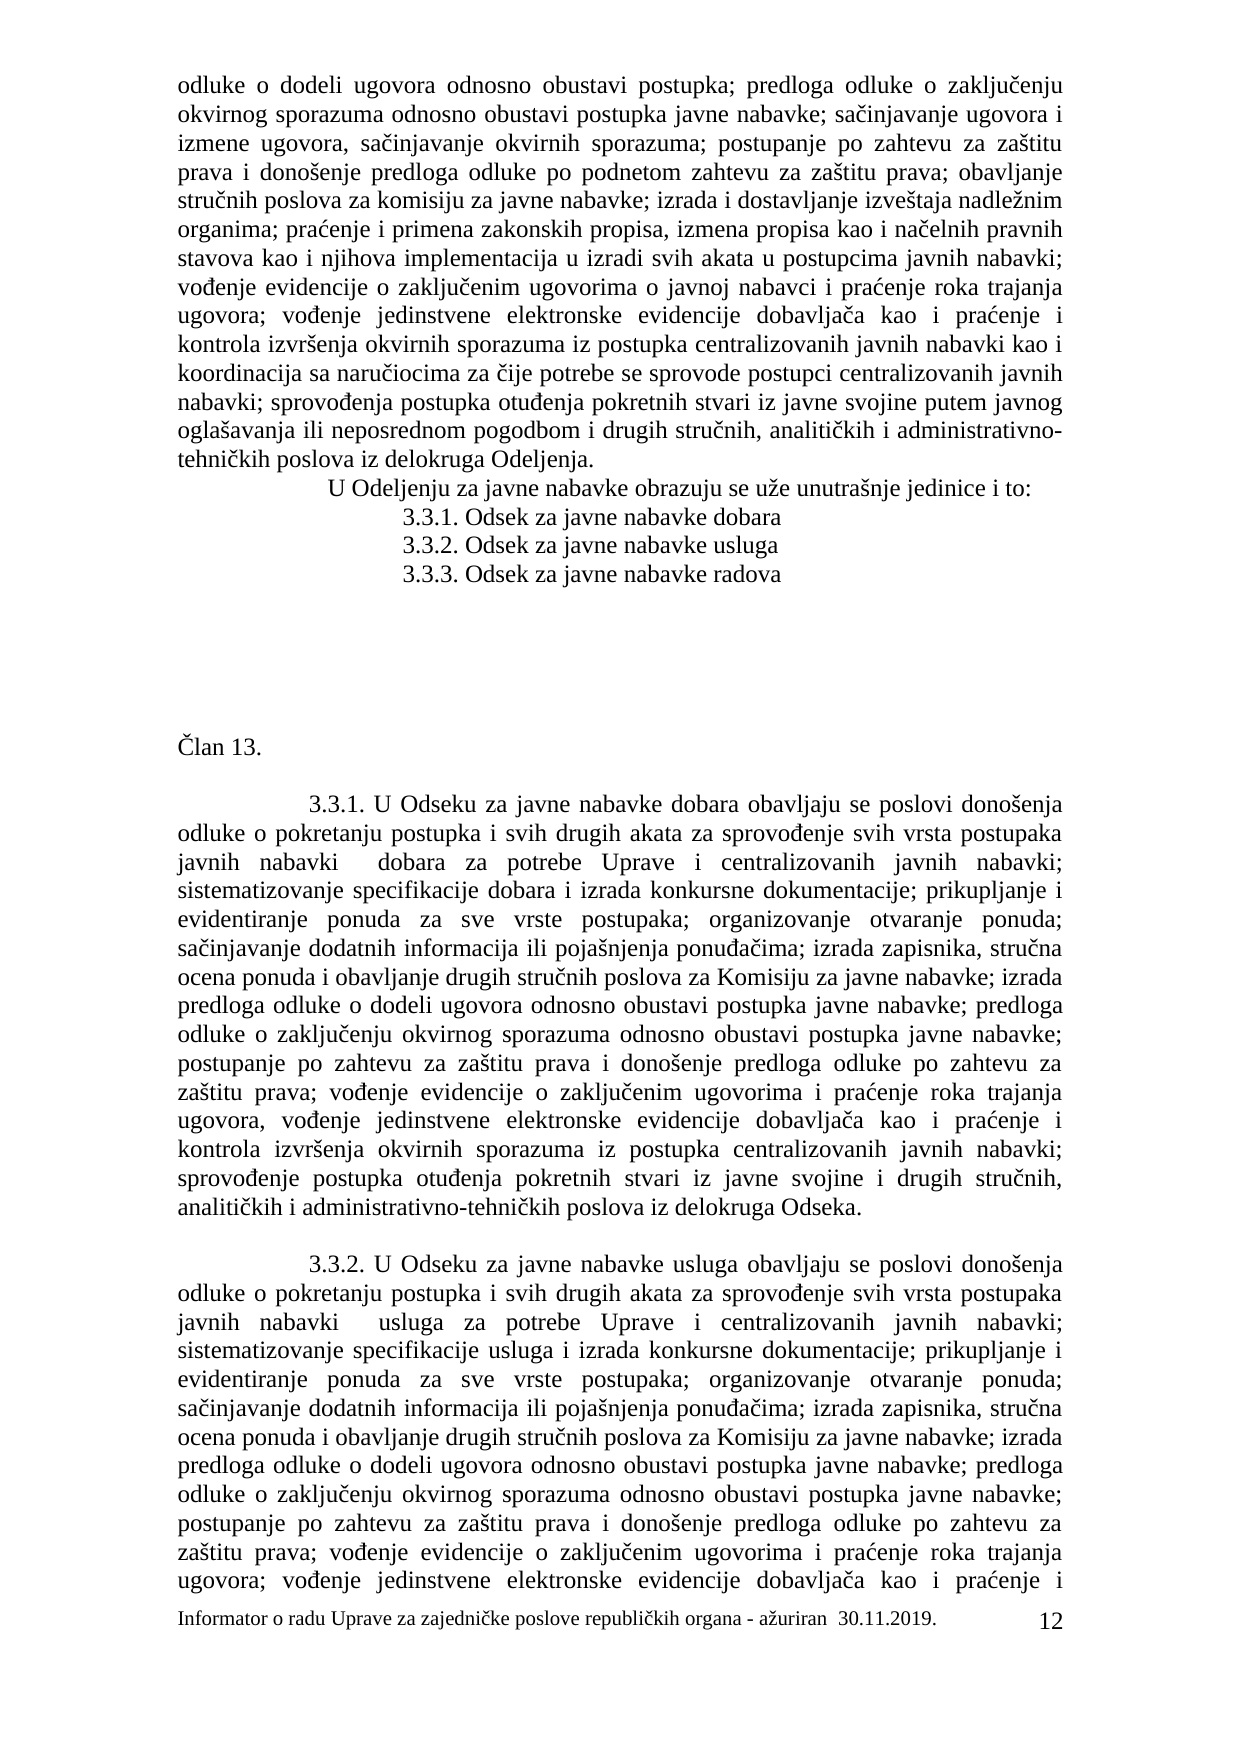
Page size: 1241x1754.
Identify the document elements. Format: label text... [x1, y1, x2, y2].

text 3.3.2. U Odseku za javne nabavke usluga obavljaju se poslovi donošenja odluke o pokretanju postupka i svih drugih akata za sprovođenje svih vrsta postupaka javnih nabavki usluga za potrebe Uprave i centralizovanih javnih nabavki; sistematizovanje specifikacije usluga i izrada konkursne dokumentacije; prikupljanje i evidentiranje ponuda za sve vrste postupaka; organizovanje otvaranje ponuda; sačinjavanje dodatnih informacija ili pojašnjenja ponuđačima; izrada zapisnika, stručna ocena ponuda i obavljanje drugih stručnih poslova za Komisiju za javne nabavke; izrada predloga odluke o dodeli ugovora odnosno obustavi postupka javne nabavke; predloga odluke o zaključenju okvirnog sporazuma odnosno obustavi postupka javne nabavke; postupanje po zahtevu za zaštitu prava i donošenje predloga odluke po zahtevu za zaštitu prava; vođenje evidencije o zaključenim ugovorima i praćenje roka trajanja ugovora; vođenje jedinstvene elektronske evidencije dobavljača kao i praćenje i [177, 1249, 1063, 1594]
text odluke o dodeli ugovora odnosno obustavi postupka; predloga odluke o zaključenju okvirnog sporazuma odnosno obustavi postupka javne nabavke; sačinjavanje ugovora i izmene ugovora, sačinjavanje okvirnih sporazuma; postupanje po zahtevu za zaštitu prava i donošenje predloga odluke po podnetom zahtevu za zaštitu prava; obavljanje stručnih poslova za komisiju za javne nabavke; izrada i dostavljanje izveštaja nadležnim organima; praćenje i primena zakonskih propisa, izmena propisa kao i načelnih pravnih stavova kao i njihova implementacija u izradi svih akata u postupcima javnih nabavki; vođenje evidencije o zaključenim ugovorima o javnoj nabavci i praćenje roka trajanja ugovora; vođenje jedinstvene elektronske evidencije dobavljača kao i praćenje i kontrola izvršenja okvirnih sporazuma iz postupka centralizovanih javnih nabavki kao i koordinacija sa naručiocima za čije potrebe se sprovode postupci centralizovanih javnih nabavki; sprovođenja postupka otuđenja pokretnih stvari iz javne svojine putem javnog oglašavanja ili neposrednom pogodbom i drugih stručnih, analitičkih i administrativno-tehničkih poslova iz delokruga Odeljenja. [177, 70, 1063, 473]
text U Odeljenju za javne nabavke obrazuju se uže unutrašnje jedinice i to: [177, 473, 1063, 502]
text 3.3.1. Odsek za javne nabavke dobara [177, 502, 1063, 530]
text 3.3.1. U Odseku za javne nabavke dobara obavljaju se poslovi donošenja odluke o pokretanju postupka i svih drugih akata za sprovođenje svih vrsta postupaka javnih nabavki dobara za potrebe Uprave i centralizovanih javnih nabavki; sistematizovanje specifikacije dobara i izrada konkursne dokumentacije; prikupljanje i evidentiranje ponuda za sve vrste postupaka; organizovanje otvaranje ponuda; sačinjavanje dodatnih informacija ili pojašnjenja ponuđačima; izrada zapisnika, stručna ocena ponuda i obavljanje drugih stručnih poslova za Komisiju za javne nabavke; izrada predloga odluke o dodeli ugovora odnosno obustavi postupka javne nabavke; predloga odluke o zaključenju okvirnog sporazuma odnosno obustavi postupka javne nabavke; postupanje po zahtevu za zaštitu prava i donošenje predloga odluke po zahtevu za zaštitu prava; vođenje evidencije o zaključenim ugovorima i praćenje roka trajanja ugovora, vođenje jedinstvene elektronske evidencije dobavljača kao i praćenje i kontrola izvršenja okvirnih sporazuma iz postupka centralizovanih javnih nabavki; sprovođenje postupka otuđenja pokretnih stvari iz javne svojine i drugih stručnih, analitičkih i administrativno-tehničkih poslova iz delokruga Odseka. [177, 789, 1063, 1220]
text 3.3.3. Odsek za javne nabavke radova [177, 559, 1063, 588]
text 3.3.2. Odsek za javne nabavke usluga [177, 530, 1063, 559]
text Član 13. [177, 732, 1063, 760]
